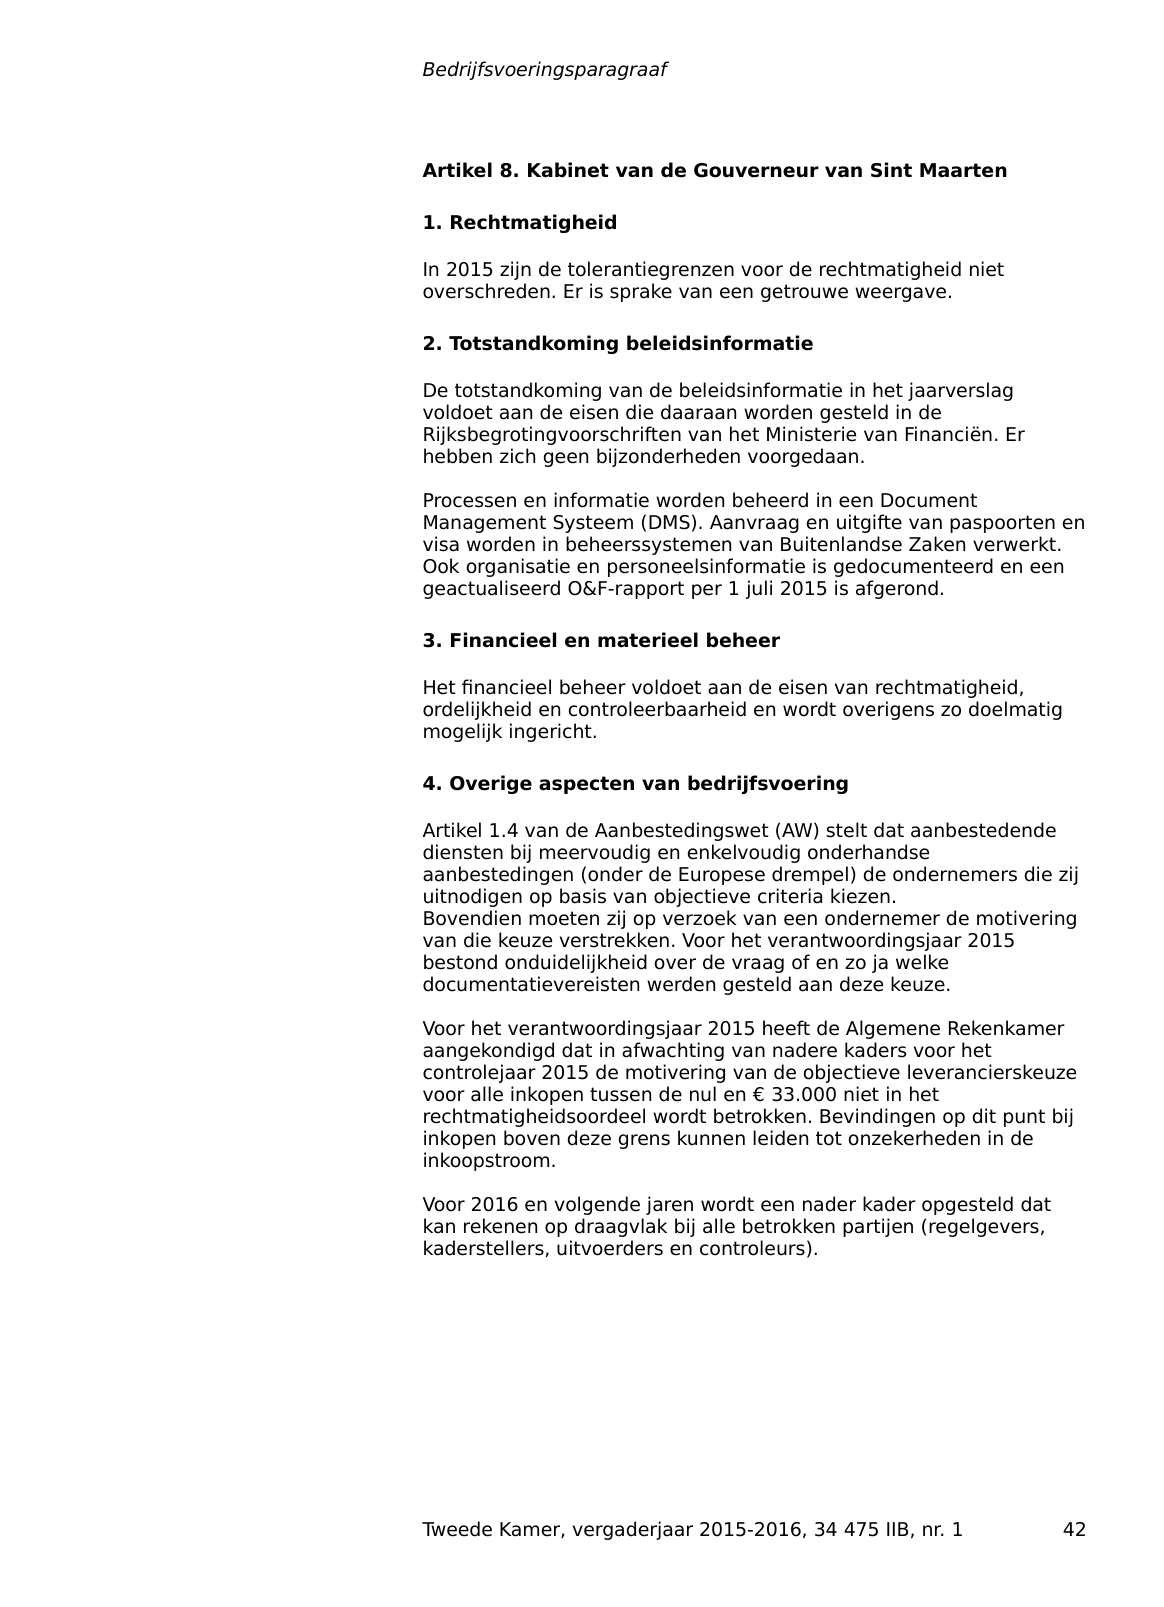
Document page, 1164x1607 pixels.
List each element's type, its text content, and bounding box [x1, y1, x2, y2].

text Bovendien moeten zij op verzoek van een ondernemer de motivering van die keuze verstrekken. Voor het verantwoordingsjaar 2015 bestond onduidelijkheid over de vraag of en zo ja welke documentatievereisten werden gesteld aan deze keuze. [422, 908, 1087, 996]
text In 2015 zijn de tolerantiegrenzen voor de rechtmatigheid niet overschreden. Er is sprake van een getrouwe weergave. [422, 259, 1087, 303]
subtitle 2. Totstandkoming beleidsinformatie [422, 333, 1087, 355]
subtitle 1. Rechtmatigheid [422, 212, 1087, 234]
text Processen en informatie worden beheerd in een Document Management Systeem (DMS). Aanvraag en uitgifte van paspoorten en visa worden in beheerssystemen van Buitenlandse Zaken verwerkt. Ook organisatie en personeelsinformatie is gedocumenteerd en een geactualiseerd O&F-rapport per 1 juli 2015 is afgerond. [422, 490, 1087, 600]
subtitle Artikel 8. Kabinet van de Gouverneur van Sint Maarten [422, 160, 1087, 182]
text Voor 2016 en volgende jaren wordt een nader kader opgesteld dat kan rekenen op draagvlak bij alle betrokken partijen (regelgevers, kaderstellers, uitvoerders en controleurs). [422, 1194, 1087, 1260]
subtitle 4. Overige aspecten van bedrijfsvoering [422, 773, 1087, 795]
text Artikel 1.4 van de Aanbestedingswet (AW) stelt dat aanbestedende diensten bij meervoudig en enkelvoudig onderhandse aanbestedingen (onder de Europese drempel) de ondernemers die zij uitnodigen op basis van objectieve criteria kiezen. [422, 820, 1087, 908]
text De totstandkoming van de beleidsinformatie in het jaarverslag voldoet aan de eisen die daaraan worden gesteld in de Rijksbegrotingvoorschriften van het Ministerie van Financiën. Er hebben zich geen bijzonderheden voorgedaan. [422, 380, 1087, 468]
subtitle 3. Financieel en materieel beheer [422, 630, 1087, 652]
text Het financieel beheer voldoet aan de eisen van rechtmatigheid, ordelijkheid en controleerbaarheid en wordt overigens zo doelmatig mogelijk ingericht. [422, 677, 1087, 743]
text Voor het verantwoordingsjaar 2015 heeft de Algemene Rekenkamer aangekondigd dat in afwachting van nadere kaders voor het controlejaar 2015 de motivering van de objectieve leverancierskeuze voor alle inkopen tussen de nul en € 33.000 niet in het rechtmatigheidsoordeel wordt betrokken. Bevindingen op dit punt bij inkopen boven deze grens kunnen leiden tot onzekerheden in de inkoopstroom. [422, 1018, 1087, 1172]
